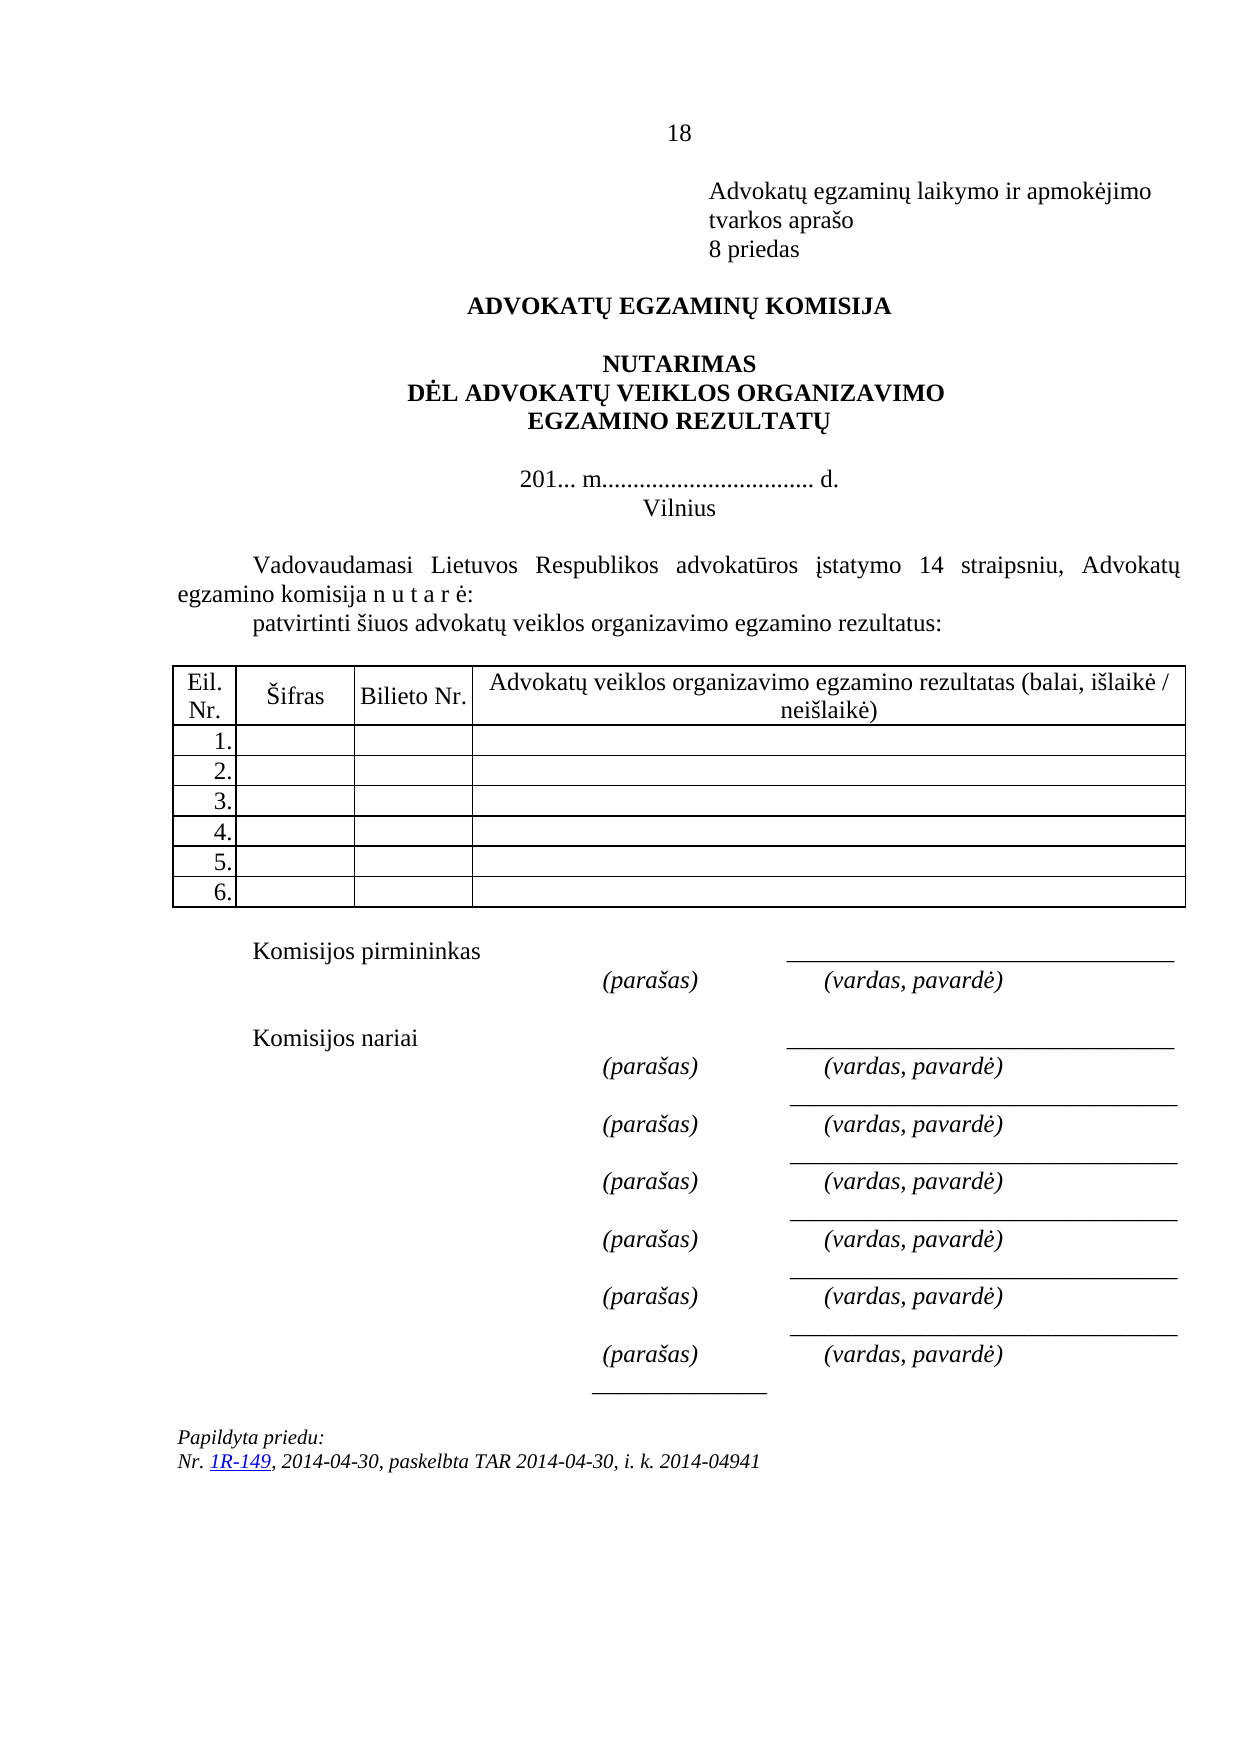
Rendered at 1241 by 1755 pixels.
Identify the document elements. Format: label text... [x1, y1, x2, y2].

table_cell 1. [174, 726, 235, 754]
text (parašas) (vardas, pavardė) [527, 1339, 1181, 1368]
text _______________________________ [715, 1080, 1181, 1109]
table_cell [473, 817, 1185, 845]
text Nr. 1R-149, 2014-04-30, paskelbta TAR 2014-04-30, i. k. 2014-04941 [177, 1449, 1181, 1473]
table_cell [237, 786, 354, 815]
text _______________________________ [715, 1195, 1181, 1224]
table_cell [237, 847, 354, 876]
table_header Eil. Nr. [174, 667, 235, 724]
text EGZAMINO REZULTATŲ [177, 406, 1181, 435]
table_header Advokatų veiklos organizavimo egzamino rezultatas (balai, išlaikė / neišlaikė) [473, 667, 1185, 724]
table_cell [355, 726, 472, 754]
table_cell [473, 756, 1185, 785]
text _______________________________ [715, 1138, 1181, 1166]
text ______________ [177, 1368, 1181, 1396]
text (parašas) (vardas, pavardė) [527, 965, 1181, 994]
table_cell [473, 847, 1185, 876]
table_cell 4. [174, 817, 235, 845]
table_header Bilieto Nr. [355, 667, 472, 724]
table_cell [355, 817, 472, 845]
text _______________________________ [715, 1253, 1181, 1281]
table_cell [473, 786, 1185, 815]
table_header Šifras [237, 667, 354, 724]
text _______________________________ [715, 1310, 1181, 1339]
text (parašas) (vardas, pavardė) [527, 1109, 1181, 1138]
text Komisijos nariai _______________________________ [177, 1023, 1181, 1051]
table_cell 6. [174, 877, 235, 906]
table_cell [237, 726, 354, 754]
text Advokatų egzaminų laikymo ir apmokėjimo tvarkos aprašo [709, 176, 1181, 234]
text NUTARIMAS [177, 349, 1181, 378]
table_cell [473, 726, 1185, 754]
table_cell [355, 877, 472, 906]
table_cell [237, 756, 354, 785]
text Vilnius [177, 493, 1181, 521]
text Papildyta priedu: [177, 1425, 1181, 1449]
table_cell [237, 817, 354, 845]
table_cell [355, 786, 472, 815]
text DĖL ADVOKATŲ VEIKLOS ORGANIZAVIMO [177, 378, 1181, 406]
text (parašas) (vardas, pavardė) [527, 1281, 1181, 1310]
text patvirtinti šiuos advokatų veiklos organizavimo egzamino rezultatus: [177, 608, 1181, 636]
text (parašas) (vardas, pavardė) [527, 1051, 1181, 1080]
text 8 priedas [709, 234, 1181, 263]
table_cell [473, 877, 1185, 906]
text (parašas) (vardas, pavardė) [527, 1224, 1181, 1253]
table_cell [355, 847, 472, 876]
text 201... m.................................. d. [177, 464, 1181, 493]
text Vadovaudamasi Lietuvos Respublikos advokatūros įstatymo 14 straipsniu, Advokatų egzamino komisija nutarė: [177, 550, 1181, 608]
table_cell [237, 877, 354, 906]
table_cell 2. [174, 756, 235, 785]
text ADVOKATŲ EGZAMINŲ KOMISIJA [177, 291, 1181, 320]
table_cell 5. [174, 847, 235, 876]
table_cell 3. [174, 786, 235, 815]
text Komisijos pirmininkas _______________________________ [177, 936, 1181, 965]
table_cell [355, 756, 472, 785]
text (parašas) (vardas, pavardė) [527, 1166, 1181, 1195]
